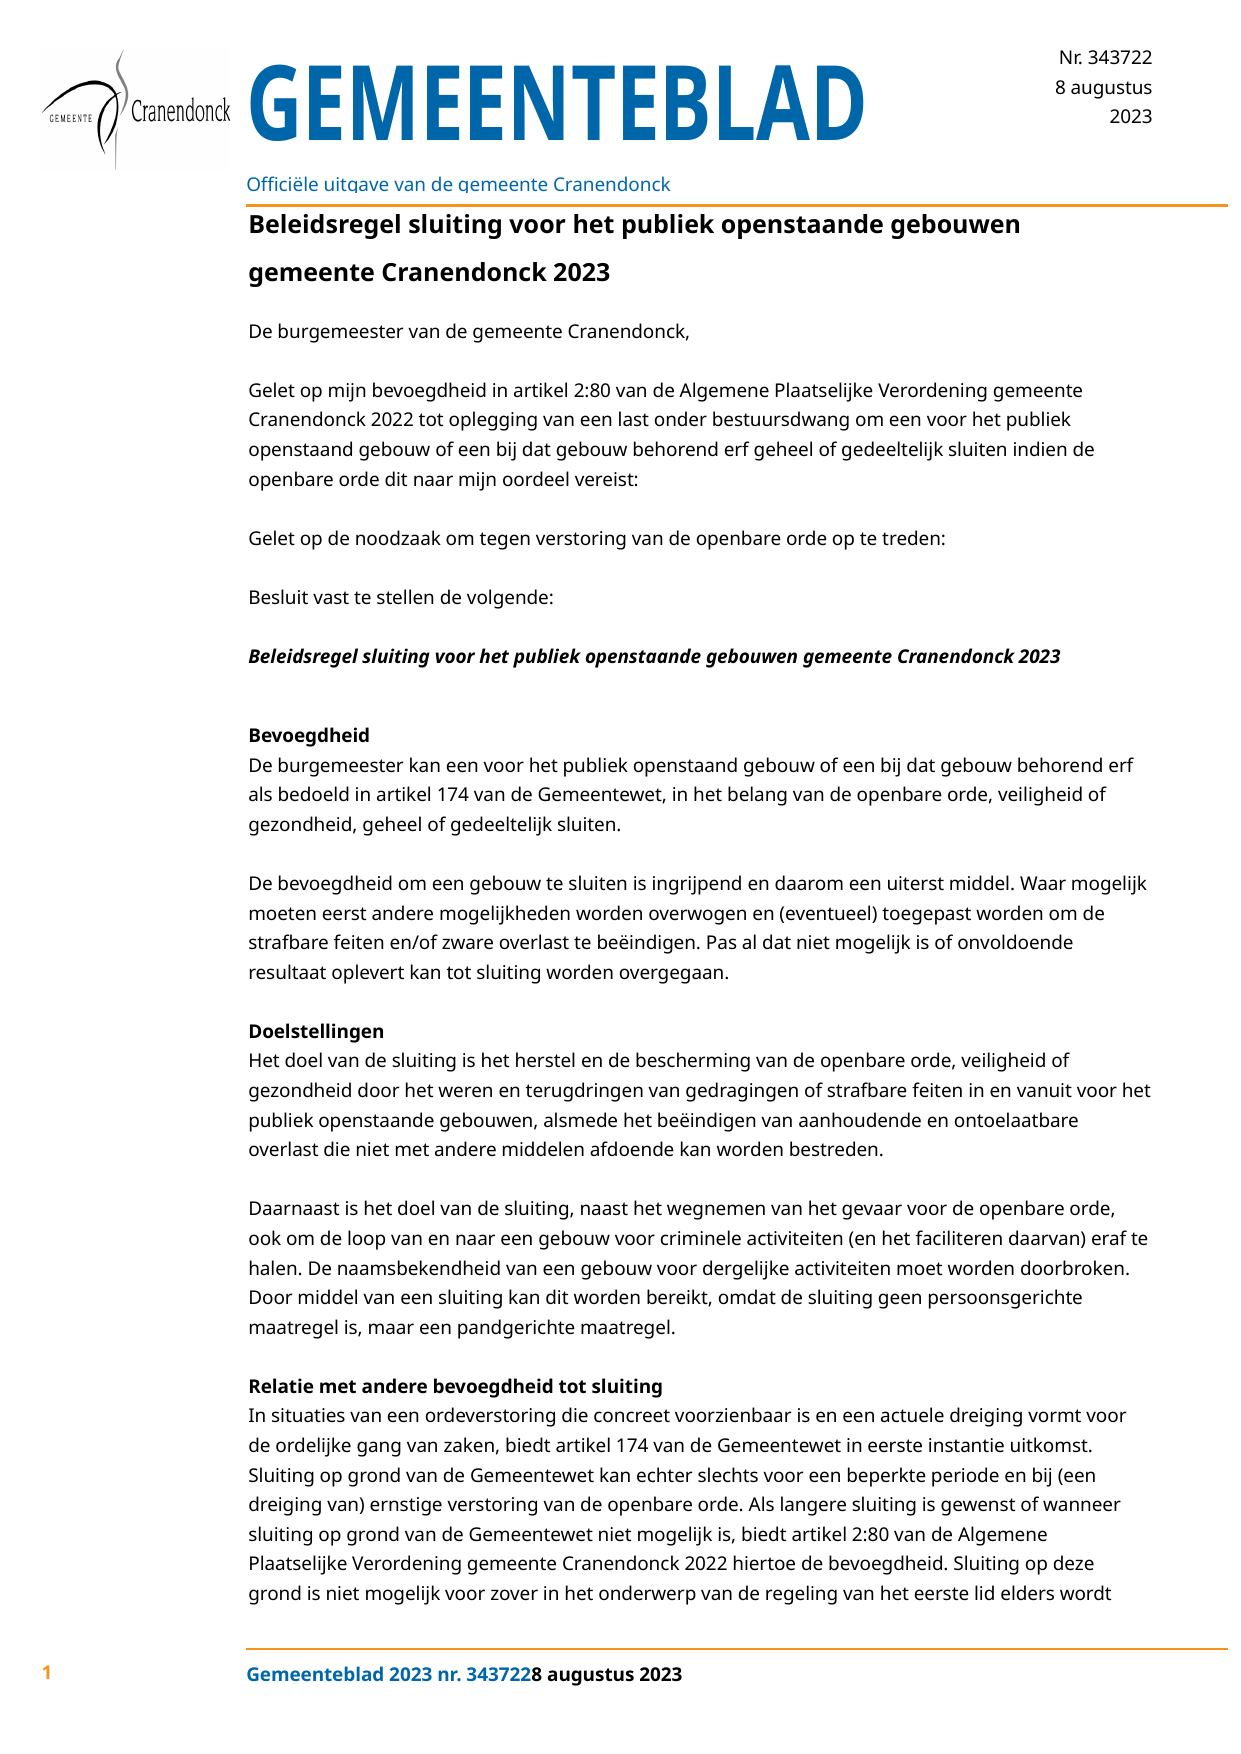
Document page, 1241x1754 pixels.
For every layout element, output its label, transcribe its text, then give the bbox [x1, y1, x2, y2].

text Besluit vast te stellen de volgende: [248, 584, 1152, 610]
text Doelstellingen [248, 1018, 1152, 1044]
text In situaties van een ordeverstoring die concreet voorzienbaar is en een actuele dreiging vormt voor de ordelijke gang van zaken, biedt artikel 174 van de Gemeentewet in eerste instantie uitkomst. Sluiting op grond van de Gemeentewet kan echter slechts voor een beperkte periode en bij (een dreiging van) ernstige verstoring van de openbare orde. Als langere sluiting is gewenst of wanneer sluiting op grond van de Gemeentewet niet mogelijk is, biedt artikel 2:80 van de Algemene Plaatselijke Verordening gemeente Cranendonck 2022 hiertoe de bevoegdheid. Sluiting op deze grond is niet mogelijk voor zover in het onderwerp van de regeling van het eerste lid elders wordt [248, 1403, 1152, 1606]
text Beleidsregel sluiting voor het publiek openstaande gebouwen gemeente Cranendonck 2023 [248, 207, 1152, 288]
text De burgemeester van de gemeente Cranendonck, [248, 318, 1152, 344]
text Daarnaast is het doel van de sluiting, naast het wegnemen van het gevaar voor de openbare orde, ook om de loop van en naar een gebouw voor criminele activiteiten (en het faciliteren daarvan) eraf te halen. De naamsbekendheid van een gebouw voor dergelijke activiteiten moet worden doorbroken. Door middel van een sluiting kan dit worden bereikt, omdat de sluiting geen persoonsgerichte maatregel is, maar een pandgerichte maatregel. [248, 1196, 1152, 1339]
text Relatie met andere bevoegdheid tot sluiting [248, 1373, 1152, 1399]
text Bevoegdheid [248, 722, 1152, 748]
text Gelet op mijn bevoegdheid in artikel 2:80 van de Algemene Plaatselijke Verordening gemeente Cranendonck 2022 tot oplegging van een last onder bestuursdwang om een voor het publiek openstaand gebouw of een bij dat gebouw behorend erf geheel of gedeeltelijk sluiten indien de openbare orde dit naar mijn oordeel vereist: [248, 377, 1152, 492]
text Het doel van de sluiting is het herstel en de bescherming van de openbare orde, veiligheid of gezondheid door het weren en terugdringen van gedragingen of strafbare feiten in en vanuit voor het publiek openstaande gebouwen, alsmede het beëindigen van aanhoudende en ontoelaatbare overlast die niet met andere middelen afdoende kan worden bestreden. [248, 1048, 1152, 1162]
text Beleidsregel sluiting voor het publiek openstaande gebouwen gemeente Cranendonck 2023 [248, 643, 1152, 669]
text Gelet op de noodzaak om tegen verstoring van de openbare orde op te treden: [248, 525, 1152, 551]
text De bevoegdheid om een gebouw te sluiten is ingrijpend en daarom een uiterst middel. Waar mogelijk moeten eerst andere mogelijkheden worden overwogen en (eventueel) toegepast worden om de strafbare feiten en/of zware overlast te beëindigen. Pas al dat niet mogelijk is of onvoldoende resultaat oplevert kan tot sluiting worden overgegaan. [248, 870, 1152, 984]
text De burgemeester kan een voor het publiek openstaand gebouw of een bij dat gebouw behorend erf als bedoeld in artikel 174 van de Gemeentewet, in het belang van de openbare orde, veiligheid of gezondheid, geheel of gedeeltelijk sluiten. [248, 752, 1152, 837]
picture [41, 47, 231, 172]
